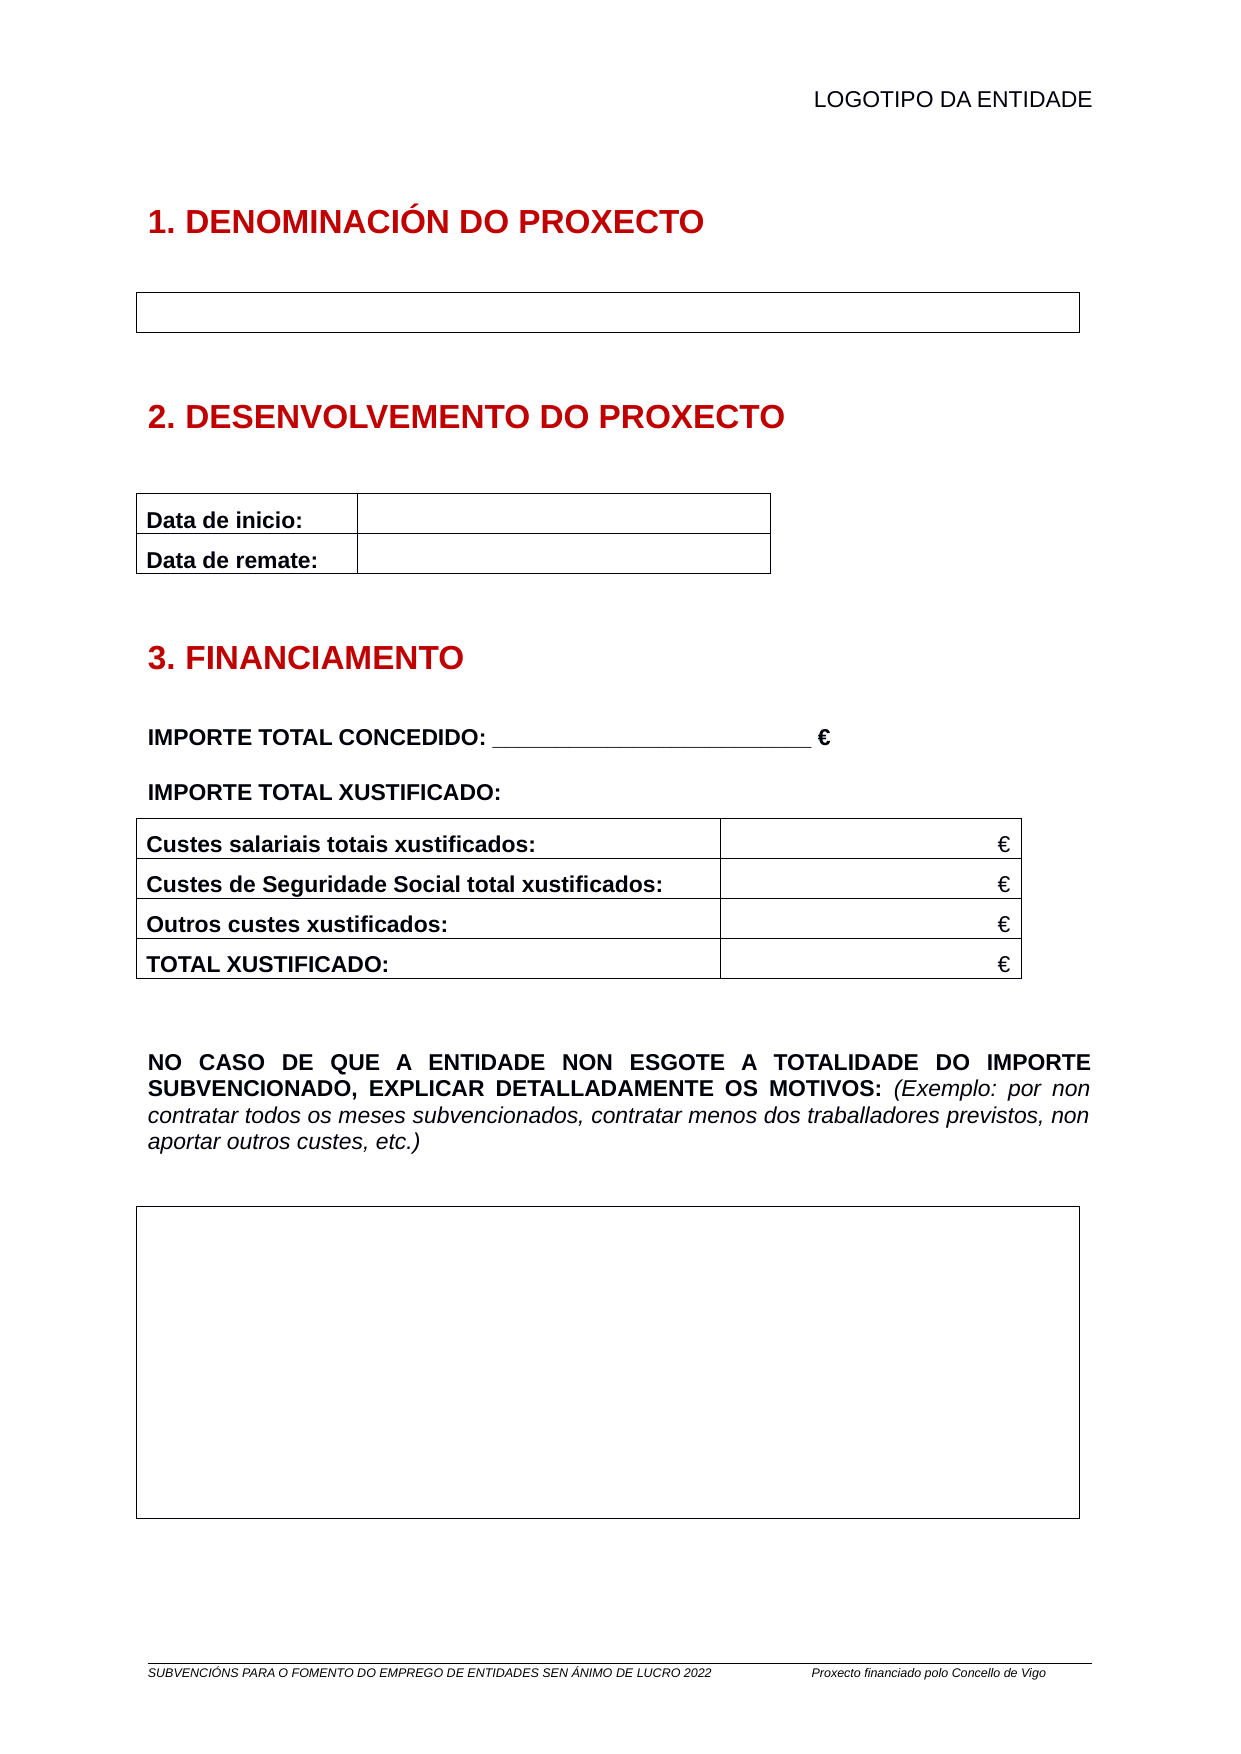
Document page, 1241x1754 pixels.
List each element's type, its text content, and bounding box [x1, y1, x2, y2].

table_cell € [721, 859, 1021, 898]
table_header [137, 293, 1079, 332]
table_cell € [721, 899, 1021, 937]
table_cell Custes de Seguridade Social total xustificados: [137, 859, 720, 898]
table_cell TOTAL XUSTIFICADO: [137, 939, 720, 977]
table_cell € [721, 939, 1021, 977]
subtitle DESENVOLVEMENTO DO PROXECTO [148, 397, 1092, 435]
table_cell [358, 534, 770, 573]
text NO CASO DE QUE A ENTIDADE NON ESGOTE A TOTALIDADE DO IMPORTE SUBVENCIONADO, EXPLICAR DETALLADAMENTE OS MOTIVOS: (Exemplo: por non contratar todos os meses subvencionados, contratar menos dos traballadores previstos, non aportar outros custes, etc.) [148, 1049, 1092, 1154]
text IMPORTE TOTAL XUSTIFICADO: [148, 779, 1092, 805]
table_header € [721, 819, 1021, 858]
table_cell Outros custes xustificados: [137, 899, 720, 937]
subtitle FINANCIAMENTO [148, 638, 1092, 676]
table_header Custes salariais totais xustificados: [137, 819, 720, 858]
table_header [358, 494, 770, 533]
table_cell Data de remate: [137, 534, 357, 573]
text IMPORTE TOTAL CONCEDIDO: _________________________ € [148, 723, 1092, 750]
subtitle DENOMINACIÓN DO PROXECTO [148, 202, 1092, 241]
table_header [137, 1207, 1079, 1517]
table_header Data de inicio: [137, 494, 357, 533]
